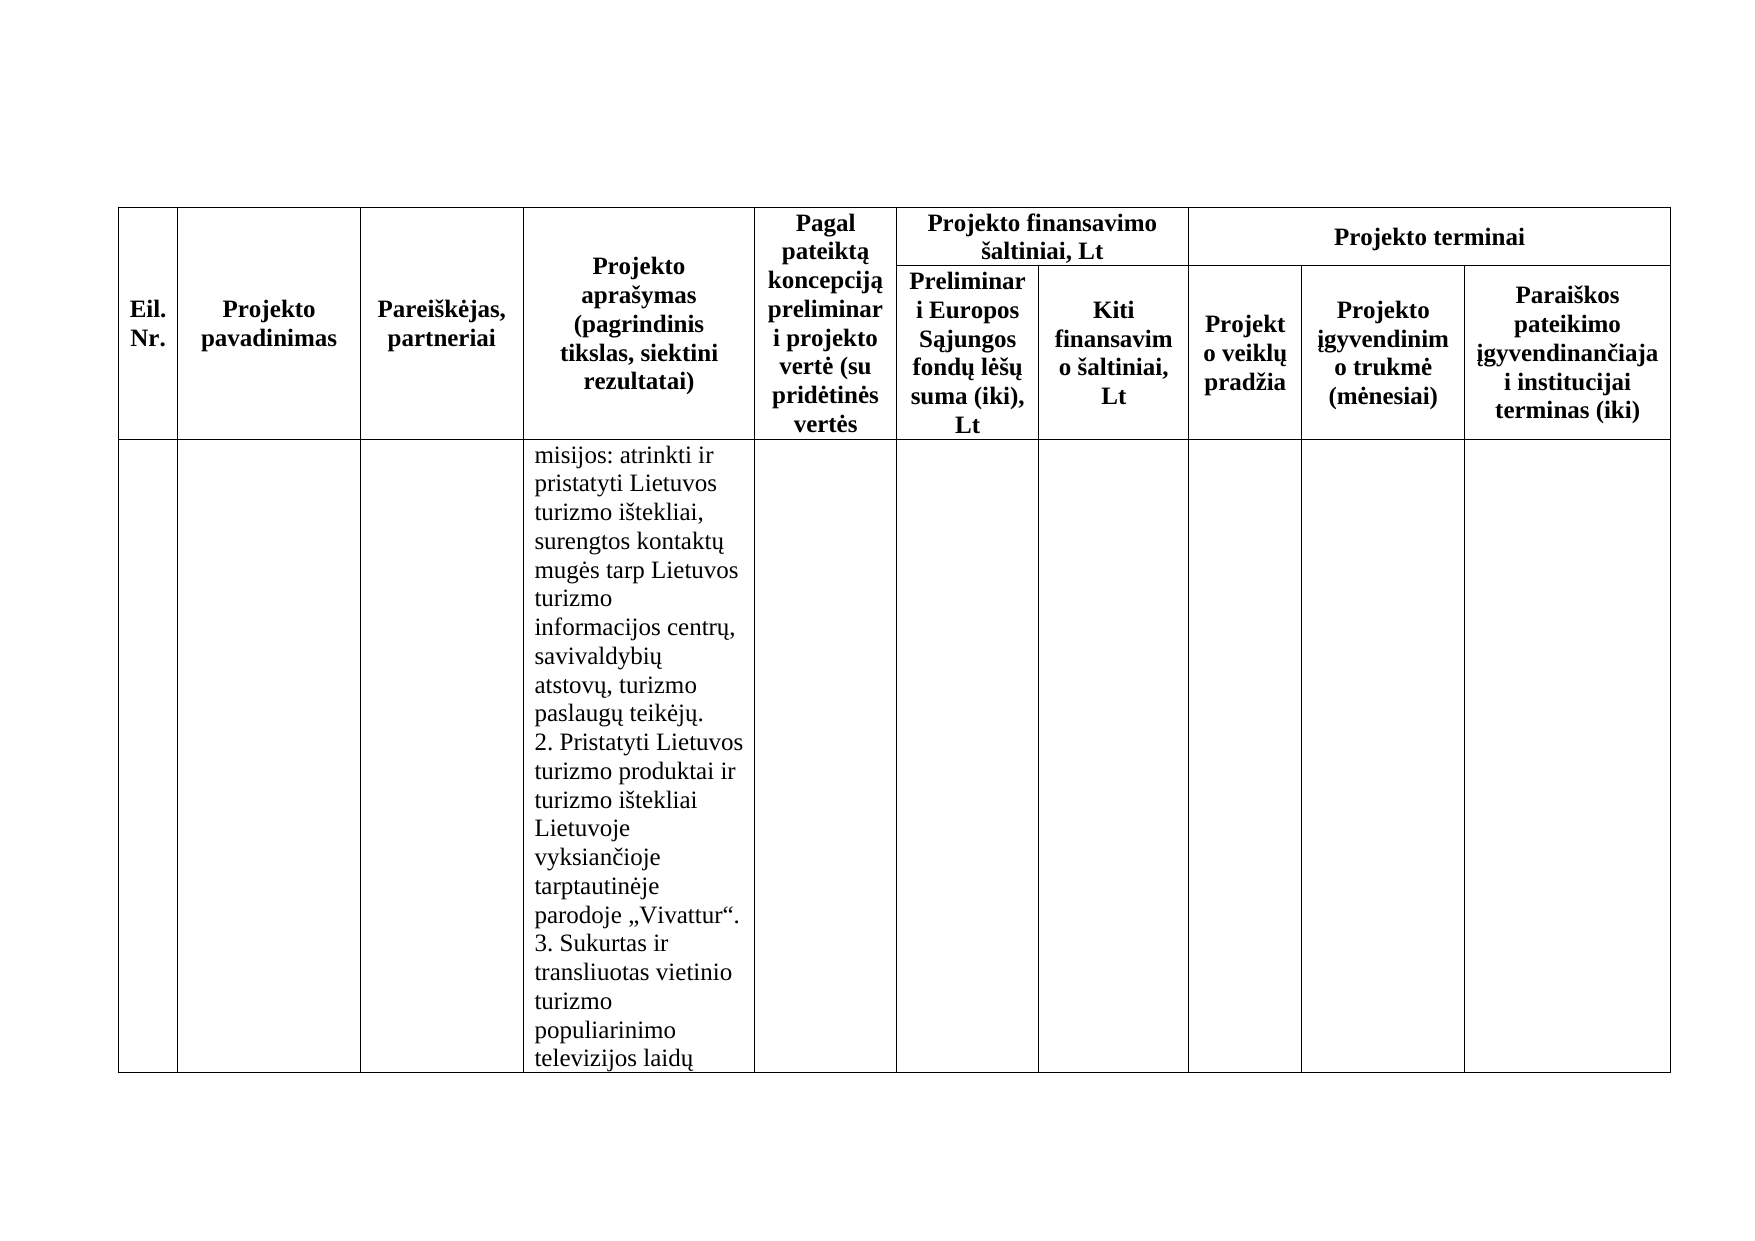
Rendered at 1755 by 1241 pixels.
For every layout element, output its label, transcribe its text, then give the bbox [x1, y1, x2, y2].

table_cell [1302, 440, 1464, 1072]
table_cell Paraiškos pateikimo įgyvendinančiajai institucijai terminas (iki) [1465, 266, 1670, 439]
table_cell Kiti finansavimo šaltiniai, Lt [1039, 266, 1188, 439]
table_cell [897, 440, 1038, 1072]
table_cell [1189, 440, 1301, 1072]
table_cell 1 785 000 [755, 440, 896, 1072]
table_cell [1465, 440, 1670, 1072]
table_header Projekto aprašymas (pagrindinis tikslas, siektini rezultatai) [524, 208, 754, 439]
table_cell Projekto veiklų pradžia [1189, 266, 1301, 439]
table_cell [119, 440, 177, 1072]
table_cell [1039, 440, 1188, 1072]
table_header Projekto finansavimo šaltiniai, Lt [897, 208, 1188, 265]
table_header Pagal pateiktą koncepciją preliminari projekto vertė (su pridėtinės vertės mokesčiu), Lt [755, 208, 896, 439]
table_cell Preliminari Europos Sąjungos fondų lėšų suma (iki), Lt [897, 266, 1038, 439]
table_header Eil. Nr. [119, 208, 177, 439]
table_cell misijos: atrinkti ir pristatyti Lietuvos turizmo ištekliai, surengtos kontaktų mugės tarp Lietuvos turizmo informacijos centrų, savivaldybių atstovų, turizmo paslaugų teikėjų. 2. Pristatyti Lietuvos turizmo produktai ir turizmo ištekliai Lietuvoje vyksiančioje tarptautinėje parodoje „Vivattur“. 3. Sukurtas ir transliuotas vietinio turizmo populiarinimo televizijos laidų [524, 440, 754, 1072]
table_cell [361, 440, 523, 1072]
table_header Pareiškėjas, partneriai [361, 208, 523, 439]
table_cell [178, 440, 360, 1072]
table_header Projekto terminai [1189, 208, 1670, 265]
table_cell Projekto įgyvendinimo trukmė (mėnesiai) [1302, 266, 1464, 439]
table_header Projekto pavadinimas [178, 208, 360, 439]
